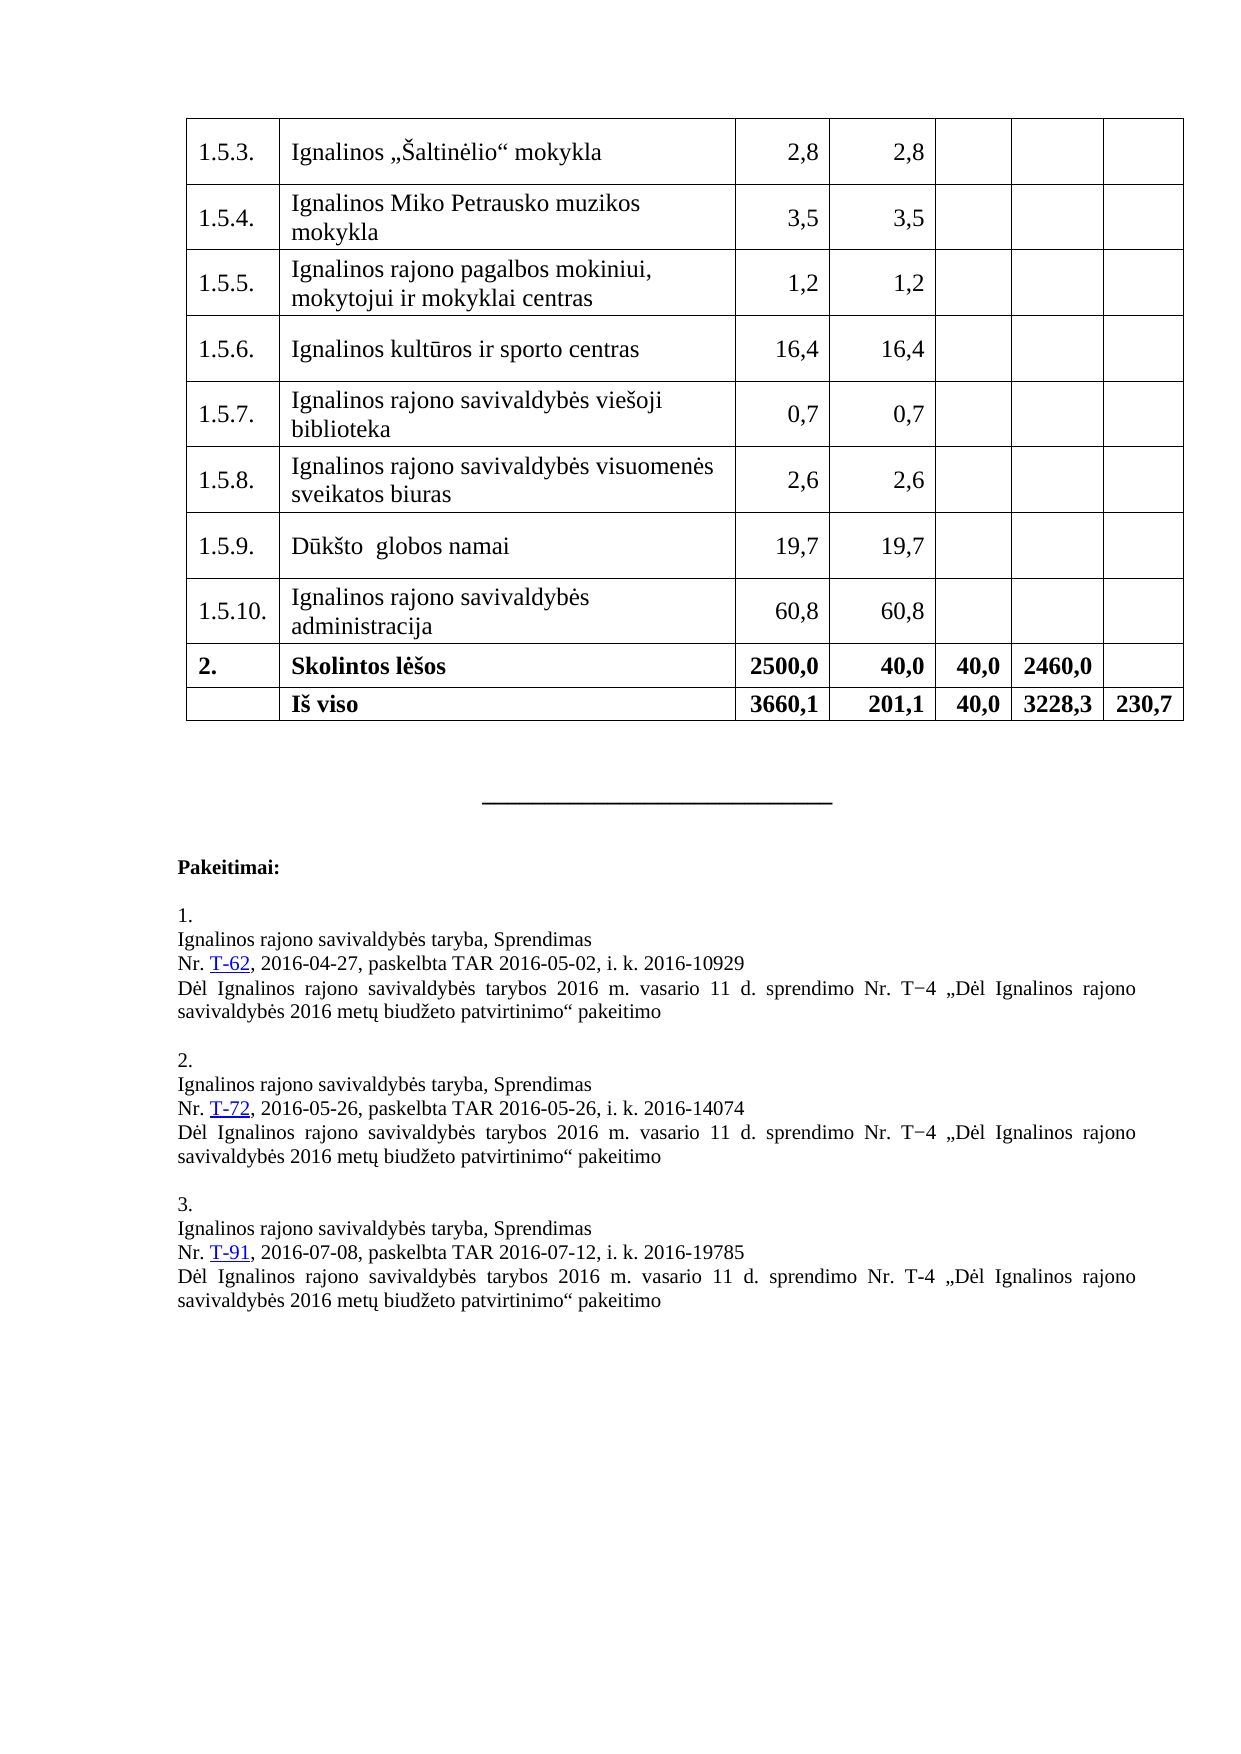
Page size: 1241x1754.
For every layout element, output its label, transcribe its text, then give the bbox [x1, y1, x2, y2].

table_cell 1.5.3. [187, 119, 279, 184]
table_cell 3,5 [736, 185, 829, 249]
table_cell Dūkšto globos namai [280, 513, 735, 577]
table_cell 2. [187, 644, 279, 687]
table_cell 1.5.6. [187, 316, 279, 381]
table_cell 0,7 [736, 382, 829, 446]
table_cell 60,8 [736, 579, 829, 643]
table_cell [1012, 513, 1103, 577]
table_cell [1104, 185, 1183, 249]
table_cell 1.5.9. [187, 513, 279, 577]
table_cell [1012, 316, 1103, 381]
table_cell [1104, 250, 1183, 315]
table_cell [936, 316, 1011, 381]
text Nr. T-62, 2016-04-27, paskelbta TAR 2016-05-02, i. k. 2016-10929 [177, 951, 1137, 975]
table_cell [1104, 119, 1183, 184]
table_cell Ignalinos rajono savivaldybės viešoji biblioteka [280, 382, 735, 446]
table_cell 40,0 [936, 644, 1011, 687]
table_cell [936, 382, 1011, 446]
table_cell 60,8 [830, 579, 935, 643]
table_cell [1012, 185, 1103, 249]
table_cell 16,4 [736, 316, 829, 381]
table_cell 2,6 [736, 447, 829, 512]
table_cell [1104, 316, 1183, 381]
table_cell 0,7 [830, 382, 935, 446]
table_cell [1012, 382, 1103, 446]
table_cell Ignalinos rajono savivaldybės visuomenės sveikatos biuras [280, 447, 735, 512]
table_cell 1,2 [736, 250, 829, 315]
table_cell 2,6 [830, 447, 935, 512]
text Dėl Ignalinos rajono savivaldybės tarybos 2016 m. vasario 11 d. sprendimo Nr. T−4 „Dėl Ignalinos rajono savivaldybės 2016 metų biudžeto patvirtinimo“ pakeitimo [177, 1120, 1137, 1168]
table_cell Ignalinos Miko Petrausko muzikos mokykla [280, 185, 735, 249]
table_cell [1012, 447, 1103, 512]
table_cell [1012, 579, 1103, 643]
table_cell 2460,0 [1012, 644, 1103, 687]
table_cell Ignalinos rajono savivaldybės administracija [280, 579, 735, 643]
table_cell Skolintos lėšos [280, 644, 735, 687]
table_cell [1104, 513, 1183, 577]
table_cell 2500,0 [736, 644, 829, 687]
text 2. [177, 1048, 1137, 1072]
table_cell 16,4 [830, 316, 935, 381]
table_cell 1.5.5. [187, 250, 279, 315]
table_cell Ignalinos kultūros ir sporto centras [280, 316, 735, 381]
text Pakeitimai: [177, 855, 1137, 879]
text 1. [177, 903, 1137, 927]
table_cell 2,8 [736, 119, 829, 184]
table_cell 2,8 [830, 119, 935, 184]
text Nr. T-91, 2016-07-08, paskelbta TAR 2016-07-12, i. k. 2016-19785 [177, 1240, 1137, 1264]
table_cell [936, 513, 1011, 577]
table_cell 1,2 [830, 250, 935, 315]
table_cell 40,0 [936, 688, 1011, 720]
table_cell [1104, 579, 1183, 643]
table_cell Iš viso [280, 688, 735, 720]
table_cell 40,0 [830, 644, 935, 687]
table_cell 201,1 [830, 688, 935, 720]
text Ignalinos rajono savivaldybės taryba, Sprendimas [177, 927, 1137, 951]
text Dėl Ignalinos rajono savivaldybės tarybos 2016 m. vasario 11 d. sprendimo Nr. T−4 „Dėl Ignalinos rajono savivaldybės 2016 metų biudžeto patvirtinimo“ pakeitimo [177, 975, 1137, 1023]
table_cell [1104, 382, 1183, 446]
table_cell 1.5.4. [187, 185, 279, 249]
table_cell 19,7 [736, 513, 829, 577]
text Dėl Ignalinos rajono savivaldybės tarybos 2016 m. vasario 11 d. sprendimo Nr. T-4 „Dėl Ignalinos rajono savivaldybės 2016 metų biudžeto patvirtinimo“ pakeitimo [177, 1264, 1137, 1312]
table_cell [1012, 250, 1103, 315]
table_cell Ignalinos rajono pagalbos mokiniui, mokytojui ir mokyklai centras [280, 250, 735, 315]
table_cell [1104, 644, 1183, 687]
text Ignalinos rajono savivaldybės taryba, Sprendimas [177, 1216, 1137, 1240]
table_cell 1.5.10. [187, 579, 279, 643]
table_cell [936, 185, 1011, 249]
table_cell [1104, 447, 1183, 512]
table_cell 3228,3 [1012, 688, 1103, 720]
table_cell [936, 579, 1011, 643]
table_cell 230,7 [1104, 688, 1183, 720]
table_cell [1012, 119, 1103, 184]
table_cell 19,7 [830, 513, 935, 577]
text 3. [177, 1192, 1137, 1216]
table_cell 3660,1 [736, 688, 829, 720]
text Ignalinos rajono savivaldybės taryba, Sprendimas [177, 1072, 1137, 1096]
table_cell [936, 447, 1011, 512]
table_cell [936, 250, 1011, 315]
text ____________________________ [177, 778, 1137, 807]
table_cell 1.5.8. [187, 447, 279, 512]
table_cell [936, 119, 1011, 184]
table_cell Ignalinos „Šaltinėlio“ mokykla [280, 119, 735, 184]
table_cell [187, 688, 279, 720]
table_cell 3,5 [830, 185, 935, 249]
table_cell 1.5.7. [187, 382, 279, 446]
text Nr. T-72, 2016-05-26, paskelbta TAR 2016-05-26, i. k. 2016-14074 [177, 1096, 1137, 1120]
